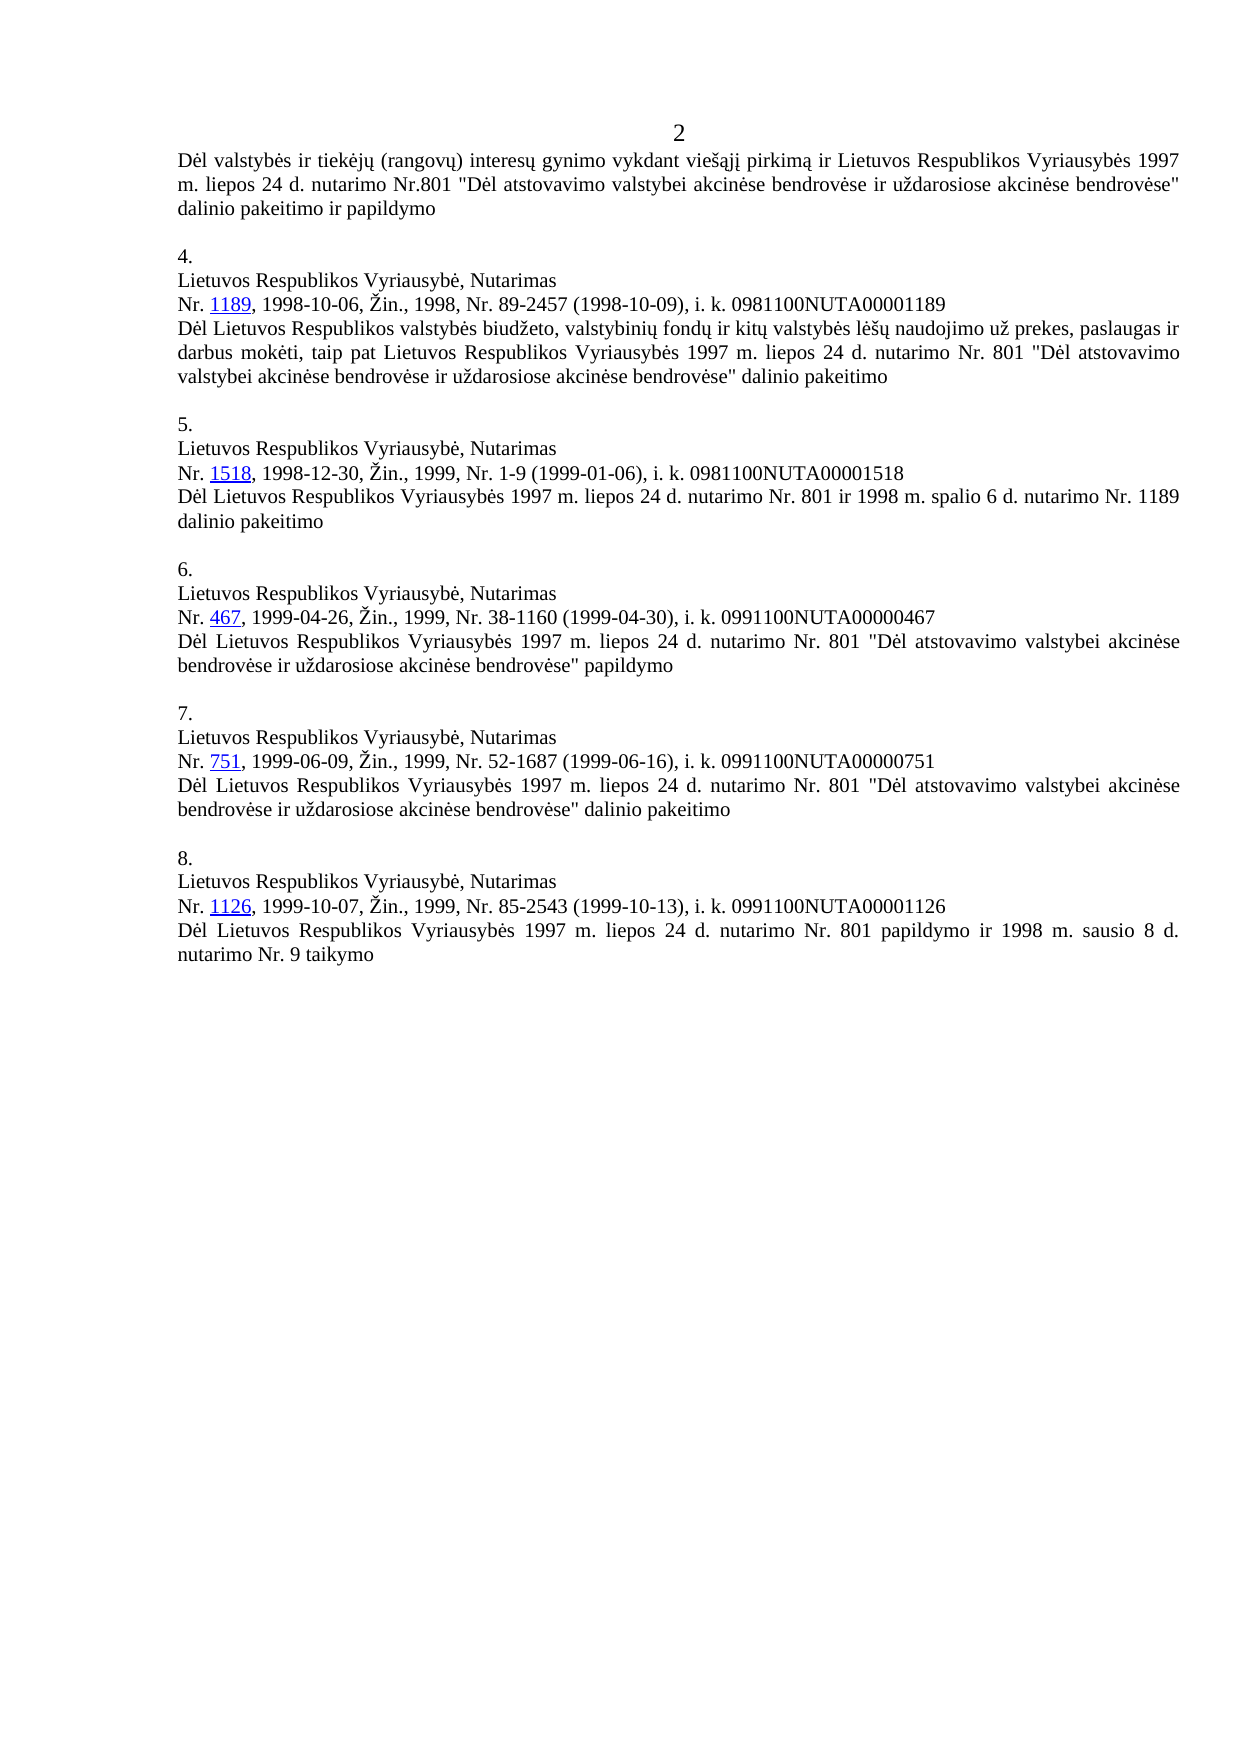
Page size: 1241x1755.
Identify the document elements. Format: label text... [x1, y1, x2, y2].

text Nr. 1518, 1998-12-30, Žin., 1999, Nr. 1-9 (1999-01-06), i. k. 0981100NUTA00001518 [177, 460, 1181, 484]
text Lietuvos Respublikos Vyriausybė, Nutarimas [177, 268, 1181, 292]
text Dėl Lietuvos Respublikos Vyriausybės 1997 m. liepos 24 d. nutarimo Nr. 801 "Dėl atstovavimo valstybei akcinėse bendrovėse ir uždarosiose akcinėse bendrovėse" papildymo [177, 629, 1181, 677]
text Lietuvos Respublikos Vyriausybė, Nutarimas [177, 725, 1181, 749]
text 6. [177, 557, 1181, 581]
text Dėl valstybės ir tiekėjų (rangovų) interesų gynimo vykdant viešąjį pirkimą ir Lietuvos Respublikos Vyriausybės 1997 m. liepos 24 d. nutarimo Nr.801 "Dėl atstovavimo valstybei akcinėse bendrovėse ir uždarosiose akcinėse bendrovėse" dalinio pakeitimo ir papildymo [177, 148, 1181, 220]
text 7. [177, 701, 1181, 725]
text Dėl Lietuvos Respublikos Vyriausybės 1997 m. liepos 24 d. nutarimo Nr. 801 ir 1998 m. spalio 6 d. nutarimo Nr. 1189 dalinio pakeitimo [177, 484, 1181, 533]
text 5. [177, 412, 1181, 436]
text Dėl Lietuvos Respublikos Vyriausybės 1997 m. liepos 24 d. nutarimo Nr. 801 papildymo ir 1998 m. sausio 8 d. nutarimo Nr. 9 taikymo [177, 918, 1181, 966]
text Dėl Lietuvos Respublikos valstybės biudžeto, valstybinių fondų ir kitų valstybės lėšų naudojimo už prekes, paslaugas ir darbus mokėti, taip pat Lietuvos Respublikos Vyriausybės 1997 m. liepos 24 d. nutarimo Nr. 801 "Dėl atstovavimo valstybei akcinėse bendrovėse ir uždarosiose akcinėse bendrovėse" dalinio pakeitimo [177, 316, 1181, 388]
text 4. [177, 244, 1181, 268]
text Lietuvos Respublikos Vyriausybė, Nutarimas [177, 581, 1181, 605]
text Nr. 1189, 1998-10-06, Žin., 1998, Nr. 89-2457 (1998-10-09), i. k. 0981100NUTA00001189 [177, 292, 1181, 316]
text 8. [177, 845, 1181, 869]
text Nr. 751, 1999-06-09, Žin., 1999, Nr. 52-1687 (1999-06-16), i. k. 0991100NUTA00000751 [177, 749, 1181, 773]
text Dėl Lietuvos Respublikos Vyriausybės 1997 m. liepos 24 d. nutarimo Nr. 801 "Dėl atstovavimo valstybei akcinėse bendrovėse ir uždarosiose akcinėse bendrovėse" dalinio pakeitimo [177, 773, 1181, 821]
text Nr. 1126, 1999-10-07, Žin., 1999, Nr. 85-2543 (1999-10-13), i. k. 0991100NUTA00001126 [177, 893, 1181, 918]
text Lietuvos Respublikos Vyriausybė, Nutarimas [177, 436, 1181, 460]
text Lietuvos Respublikos Vyriausybė, Nutarimas [177, 869, 1181, 893]
text Nr. 467, 1999-04-26, Žin., 1999, Nr. 38-1160 (1999-04-30), i. k. 0991100NUTA00000467 [177, 605, 1181, 629]
